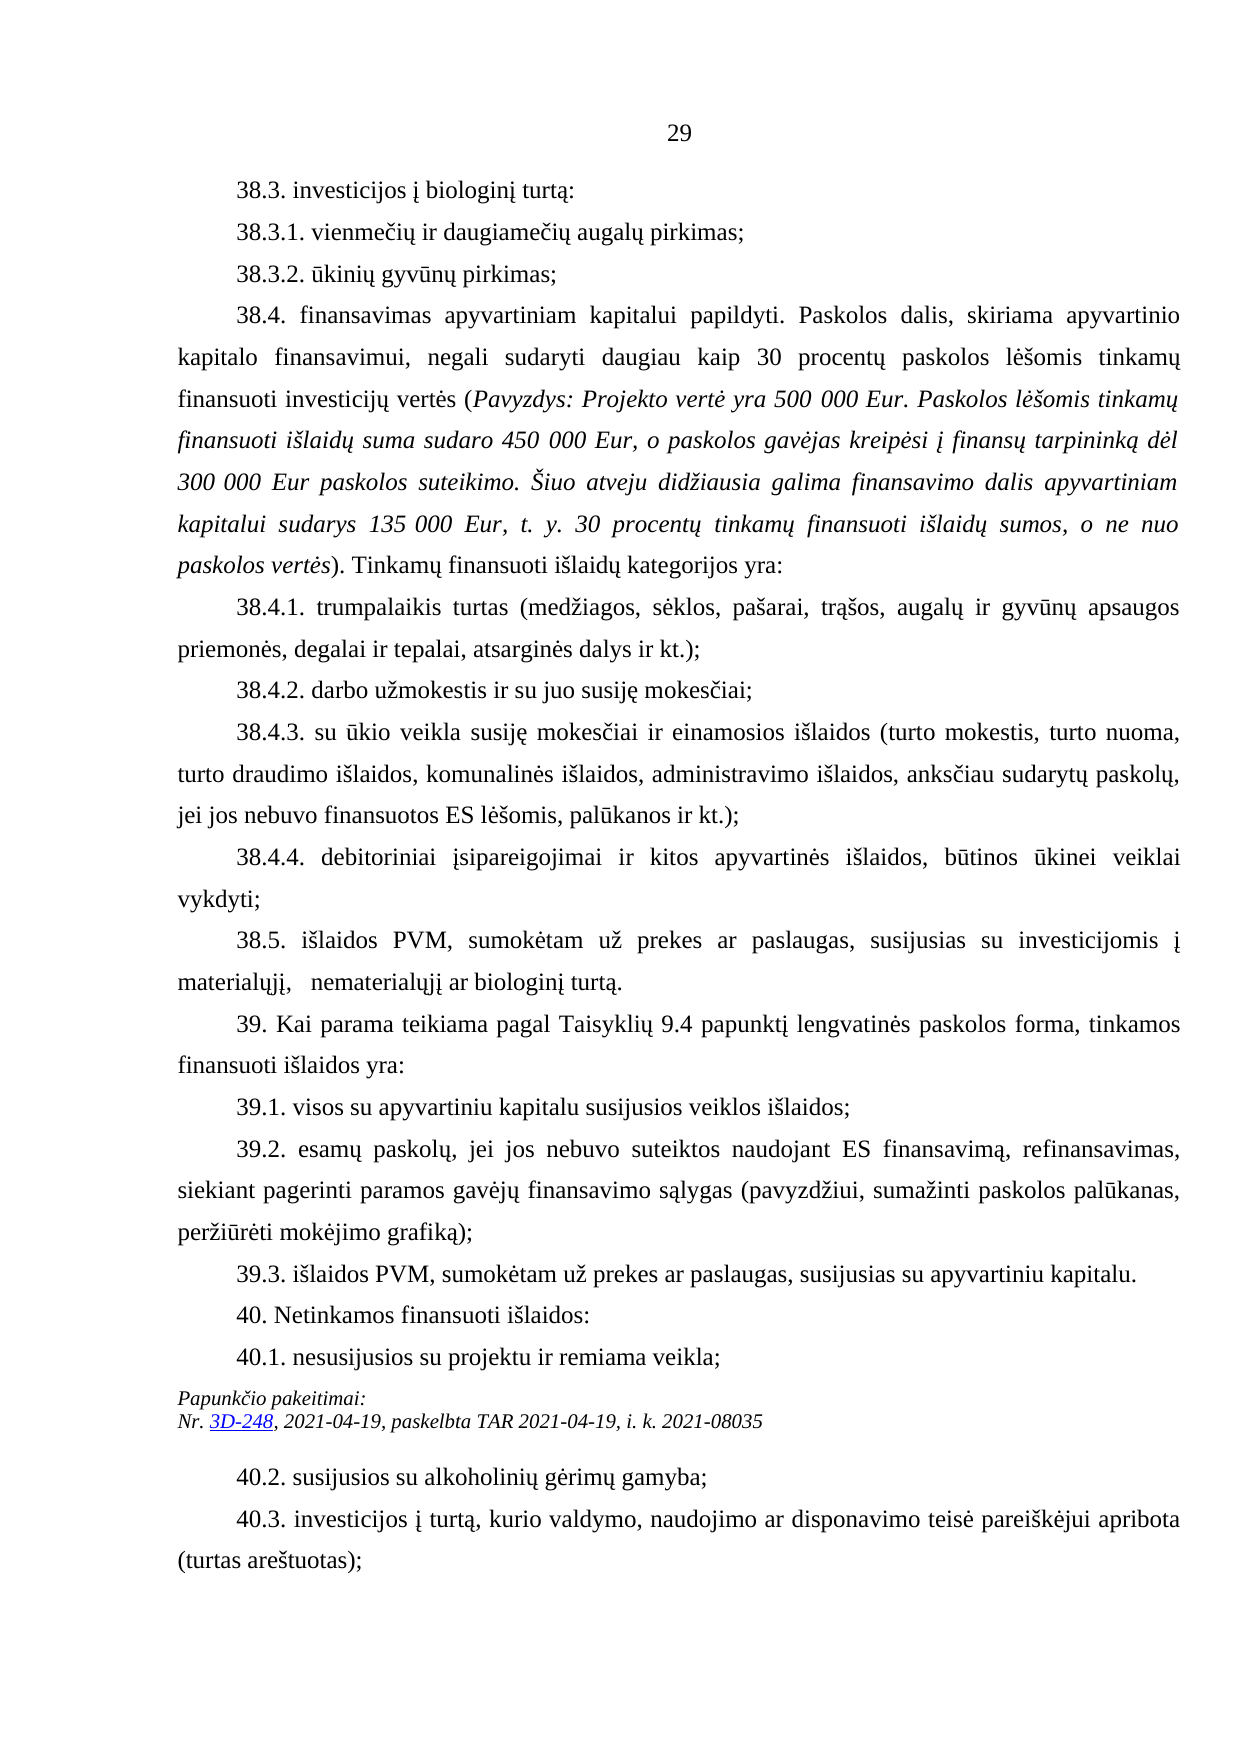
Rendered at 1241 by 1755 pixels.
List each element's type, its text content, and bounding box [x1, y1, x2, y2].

text 38.4. finansavimas apyvartiniam kapitalui papildyti. Paskolos dalis, skiriama apyvartinio kapitalo finansavimui, negali sudaryti daugiau kaip 30 procentų paskolos lėšomis tinkamų finansuoti investicijų vertės (Pavyzdys: Projekto vertė yra 500 000 Eur. Paskolos lėšomis tinkamų finansuoti išlaidų suma sudaro 450 000 Eur, o paskolos gavėjas kreipėsi į finansų tarpininką dėl 300 000 Eur paskolos suteikimo. Šiuo atveju didžiausia galima finansavimo dalis apyvartiniam kapitalui sudarys 135 000 Eur, t. y. 30 procentų tinkamų finansuoti išlaidų sumos, o ne nuo paskolos vertės). Tinkamų finansuoti išlaidų kategorijos yra: [177, 301, 1181, 579]
text 38.4.3. su ūkio veikla susiję mokesčiai ir einamosios išlaidos (turto mokestis, turto nuoma, turto draudimo išlaidos, komunalinės išlaidos, administravimo išlaidos, anksčiau sudarytų paskolų, jei jos nebuvo finansuotos ES lėšomis, palūkanos ir kt.); [177, 717, 1181, 829]
text 40. Netinkamos finansuoti išlaidos: [177, 1301, 1181, 1329]
text 38.3.1. vienmečių ir daugiamečių augalų pirkimas; [177, 217, 1181, 246]
text Nr. 3D-248, 2021-04-19, paskelbta TAR 2021-04-19, i. k. 2021-08035 [177, 1409, 1181, 1433]
text 38.4.4. debitoriniai įsipareigojimai ir kitos apyvartinės išlaidos, būtinos ūkinei veiklai vykdyti; [177, 842, 1181, 913]
text 38.3.2. ūkinių gyvūnų pirkimas; [177, 259, 1181, 288]
text 39. Kai parama teikiama pagal Taisyklių 9.4 papunktį lengvatinės paskolos forma, tinkamos finansuoti išlaidos yra: [177, 1009, 1181, 1079]
text 40.3. investicijos į turtą, kurio valdymo, naudojimo ar disponavimo teisė pareiškėjui apribota (turtas areštuotas); [177, 1504, 1181, 1574]
text 38.3. investicijos į biologinį turtą: [177, 176, 1181, 204]
text 39.1. visos su apyvartiniu kapitalu susijusios veiklos išlaidos; [177, 1092, 1181, 1121]
text 38.4.2. darbo užmokestis ir su juo susiję mokesčiai; [177, 676, 1181, 704]
text 40.1. nesusijusios su projektu ir remiama veikla; [177, 1342, 1181, 1371]
text 40.2. susijusios su alkoholinių gėrimų gamyba; [177, 1462, 1181, 1491]
text Papunkčio pakeitimai: [177, 1385, 1181, 1409]
text 39.2. esamų paskolų, jei jos nebuvo suteiktos naudojant ES finansavimą, refinansavimas, siekiant pagerinti paramos gavėjų finansavimo sąlygas (pavyzdžiui, sumažinti paskolos palūkanas, peržiūrėti mokėjimo grafiką); [177, 1134, 1181, 1246]
text 38.4.1. trumpalaikis turtas (medžiagos, sėklos, pašarai, trąšos, augalų ir gyvūnų apsaugos priemonės, degalai ir tepalai, atsarginės dalys ir kt.); [177, 592, 1181, 663]
text 39.3. išlaidos PVM, sumokėtam už prekes ar paslaugas, susijusias su apyvartiniu kapitalu. [177, 1259, 1181, 1288]
text 38.5. išlaidos PVM, sumokėtam už prekes ar paslaugas, susijusias su investicijomis į materialųjį, nematerialųjį ar biologinį turtą. [177, 926, 1181, 996]
